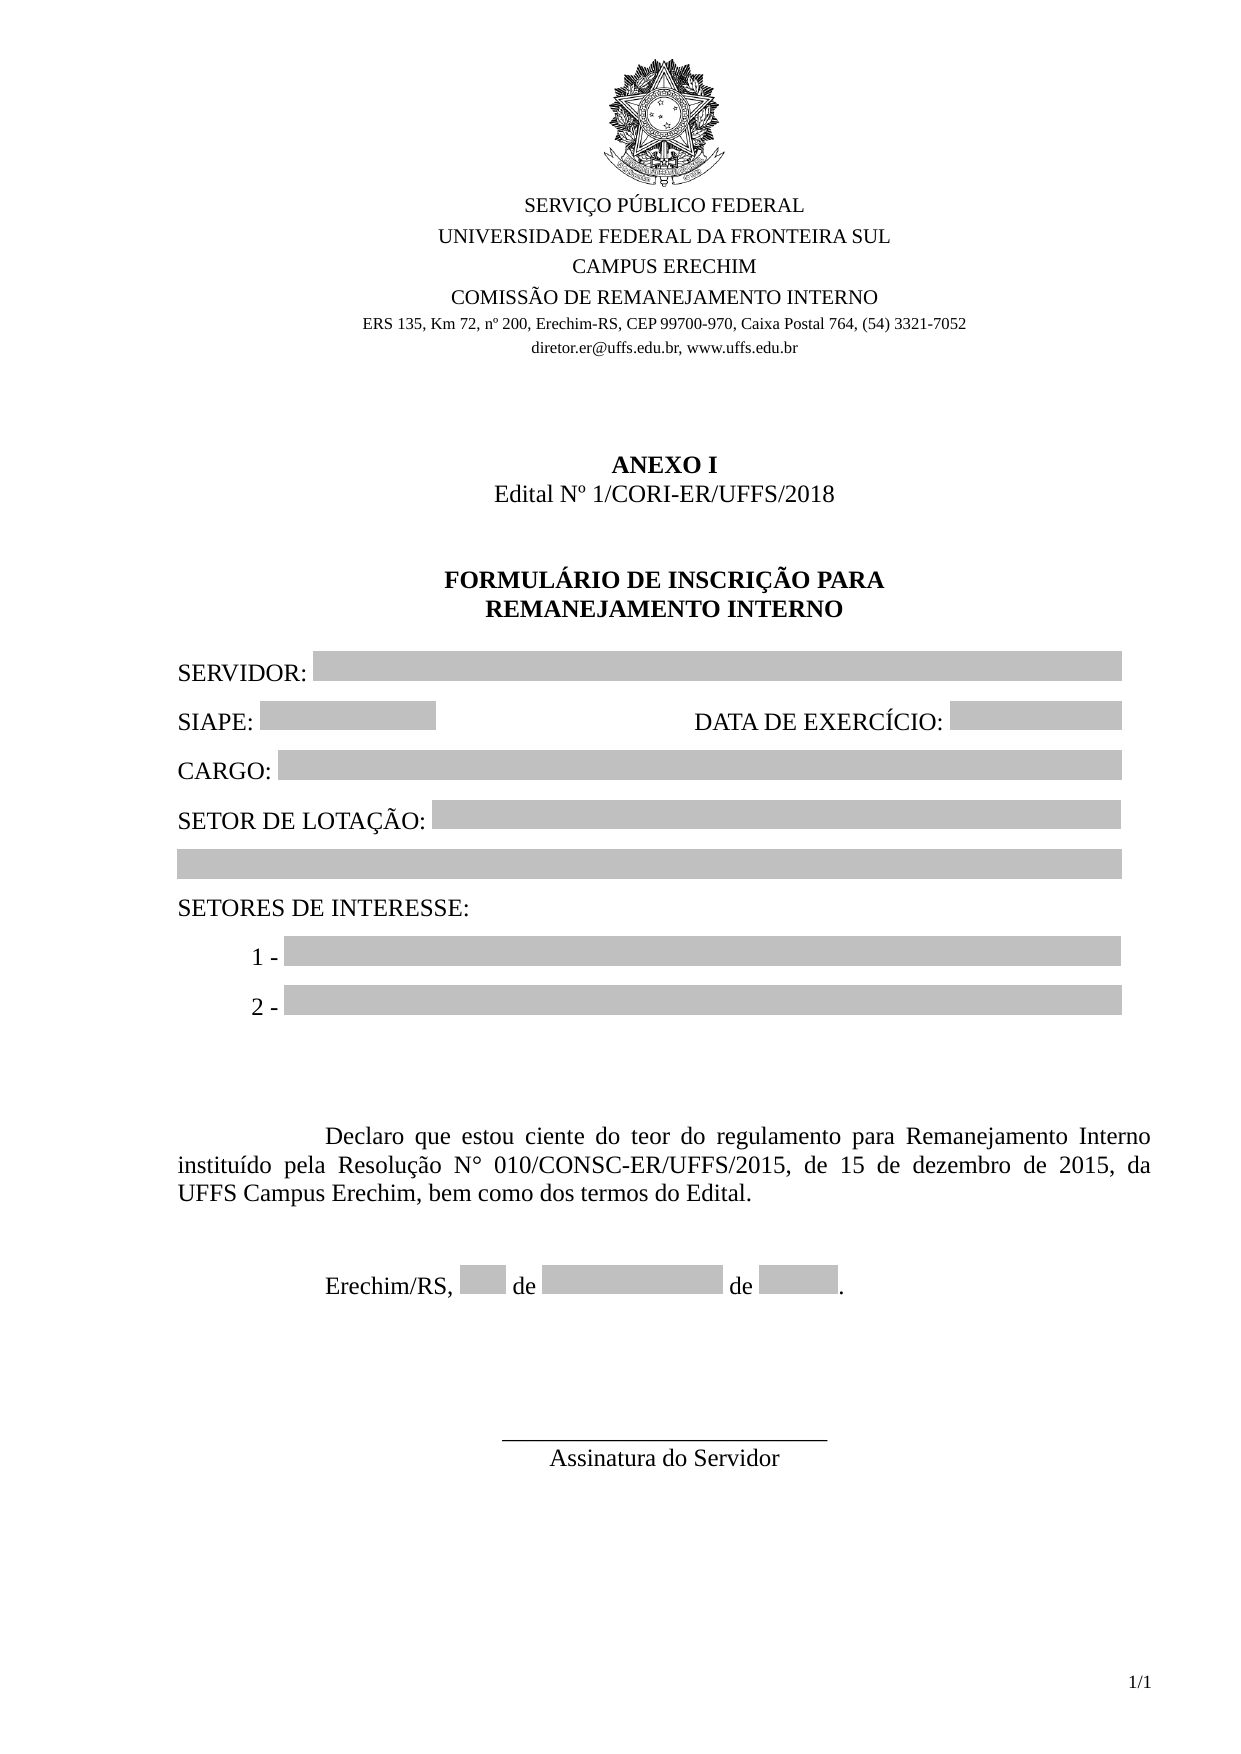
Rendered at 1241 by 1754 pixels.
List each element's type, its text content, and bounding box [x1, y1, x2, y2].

text __________________________ [177, 1415, 1152, 1443]
text REMANEJAMENTO INTERNO [177, 594, 1152, 623]
text SETORES DE INTERESSE: [177, 893, 1152, 922]
text CARGO: [177, 750, 1152, 785]
text 1 - [177, 936, 1152, 971]
text SETOR DE LOTAÇÃO: [177, 799, 1152, 834]
text SERVIDOR: [177, 651, 1152, 686]
text Edital Nº 1/CORI-ER/UFFS/2018 [177, 479, 1152, 508]
text Assinatura do Servidor [177, 1443, 1152, 1472]
text 2 - [177, 985, 1152, 1020]
text SIAPE: DATA DE EXERCÍCIO: [177, 701, 1152, 736]
text Declaro que estou ciente do teor do regulamento para Remanejamento Interno instituído pela Resolução N° 010/CONSC-ER/UFFS/2015, de 15 de dezembro de 2015, da UFFS Campus Erechim, bem como dos termos do Edital. [177, 1121, 1152, 1207]
text FORMULÁRIO DE INSCRIÇÃO PARA [177, 565, 1152, 594]
text Erechim/RS, de de . [177, 1265, 1152, 1300]
text ANEXO I [177, 450, 1152, 479]
